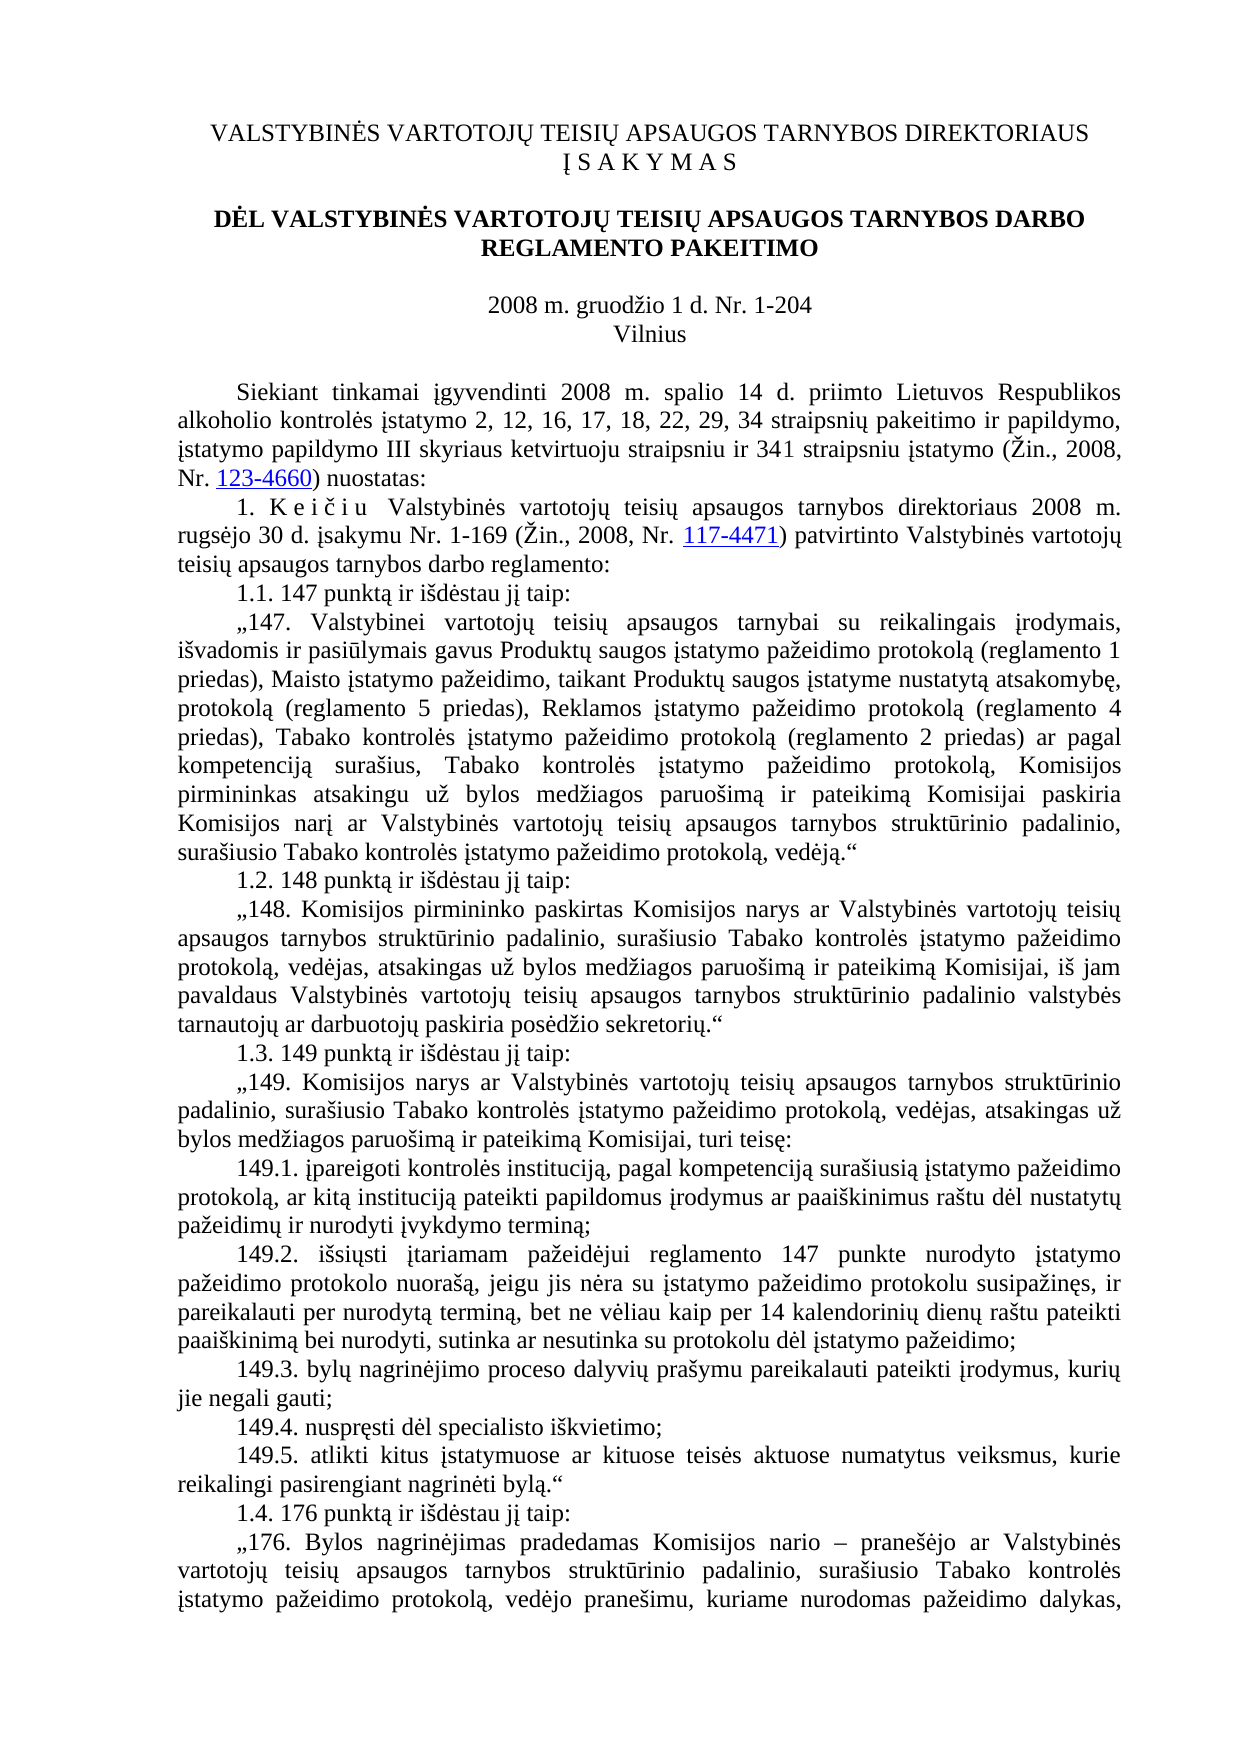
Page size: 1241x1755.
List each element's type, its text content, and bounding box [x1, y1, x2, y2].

text VALSTYBINĖS VARTOTOJŲ TEISIŲ APSAUGOS TARNYBOS DIREKTORIAUS [177, 118, 1122, 147]
text 1.3. 149 punktą ir išdėstau jį taip: [177, 1038, 1122, 1067]
text 2008 m. gruodžio 1 d. Nr. 1-204 [177, 291, 1122, 319]
text 1.4. 176 punktą ir išdėstau jį taip: [177, 1498, 1122, 1527]
text „147. Valstybinei vartotojų teisių apsaugos tarnybai su reikalingais įrodymais, išvadomis ir pasiūlymais gavus Produktų saugos įstatymo pažeidimo protokolą (reglamento 1 priedas), Maisto įstatymo pažeidimo, taikant Produktų saugos įstatyme nustatytą atsakomybę, protokolą (reglamento 5 priedas), Reklamos įstatymo pažeidimo protokolą (reglamento 4 priedas), Tabako kontrolės įstatymo pažeidimo protokolą (reglamento 2 priedas) ar pagal kompetenciją surašius, Tabako kontrolės įstatymo pažeidimo protokolą, Komisijos pirmininkas atsakingu už bylos medžiagos paruošimą ir pateikimą Komisijai paskiria Komisijos narį ar Valstybinės vartotojų teisių apsaugos tarnybos struktūrinio padalinio, surašiusio Tabako kontrolės įstatymo pažeidimo protokolą, vedėją.“ [177, 607, 1122, 866]
text 149.4. nuspręsti dėl specialisto iškvietimo; [177, 1412, 1122, 1441]
text ĮSAKYMAS [177, 147, 1122, 176]
text Vilnius [177, 319, 1122, 348]
text 1. Keičiu Valstybinės vartotojų teisių apsaugos tarnybos direktoriaus 2008 m. rugsėjo 30 d. įsakymu Nr. 1-169 (Žin., 2008, Nr. 117-4471) patvirtinto Valstybinės vartotojų teisių apsaugos tarnybos darbo reglamento: [177, 492, 1122, 578]
text „176. Bylos nagrinėjimas pradedamas Komisijos nario – pranešėjo ar Valstybinės vartotojų teisių apsaugos tarnybos struktūrinio padalinio, surašiusio Tabako kontrolės įstatymo pažeidimo protokolą, vedėjo pranešimu, kuriame nurodomas pažeidimo dalykas, [177, 1527, 1122, 1613]
text DĖL VALSTYBINĖS VARTOTOJŲ TEISIŲ APSAUGOS TARNYBOS DARBO REGLAMENTO PAKEITIMO [177, 204, 1122, 262]
text 149.3. bylų nagrinėjimo proceso dalyvių prašymu pareikalauti pateikti įrodymus, kurių jie negali gauti; [177, 1354, 1122, 1412]
text 1.1. 147 punktą ir išdėstau jį taip: [177, 578, 1122, 607]
text Siekiant tinkamai įgyvendinti 2008 m. spalio 14 d. priimto Lietuvos Respublikos alkoholio kontrolės įstatymo 2, 12, 16, 17, 18, 22, 29, 34 straipsnių pakeitimo ir papildymo, įstatymo papildymo III skyriaus ketvirtuoju straipsniu ir 341 straipsniu įstatymo (Žin., 2008, Nr. 123-4660) nuostatas: [177, 377, 1122, 492]
text 1.2. 148 punktą ir išdėstau jį taip: [177, 866, 1122, 894]
text „149. Komisijos narys ar Valstybinės vartotojų teisių apsaugos tarnybos struktūrinio padalinio, surašiusio Tabako kontrolės įstatymo pažeidimo protokolą, vedėjas, atsakingas už bylos medžiagos paruošimą ir pateikimą Komisijai, turi teisę: [177, 1067, 1122, 1153]
text 149.5. atlikti kitus įstatymuose ar kituose teisės aktuose numatytus veiksmus, kurie reikalingi pasirengiant nagrinėti bylą.“ [177, 1441, 1122, 1498]
text „148. Komisijos pirmininko paskirtas Komisijos narys ar Valstybinės vartotojų teisių apsaugos tarnybos struktūrinio padalinio, surašiusio Tabako kontrolės įstatymo pažeidimo protokolą, vedėjas, atsakingas už bylos medžiagos paruošimą ir pateikimą Komisijai, iš jam pavaldaus Valstybinės vartotojų teisių apsaugos tarnybos struktūrinio padalinio valstybės tarnautojų ar darbuotojų paskiria posėdžio sekretorių.“ [177, 894, 1122, 1038]
text 149.2. išsiųsti įtariamam pažeidėjui reglamento 147 punkte nurodyto įstatymo pažeidimo protokolo nuorašą, jeigu jis nėra su įstatymo pažeidimo protokolu susipažinęs, ir pareikalauti per nurodytą terminą, bet ne vėliau kaip per 14 kalendorinių dienų raštu pateikti paaiškinimą bei nurodyti, sutinka ar nesutinka su protokolu dėl įstatymo pažeidimo; [177, 1239, 1122, 1354]
text 149.1. įpareigoti kontrolės instituciją, pagal kompetenciją surašiusią įstatymo pažeidimo protokolą, ar kitą instituciją pateikti papildomus įrodymus ar paaiškinimus raštu dėl nustatytų pažeidimų ir nurodyti įvykdymo terminą; [177, 1153, 1122, 1239]
